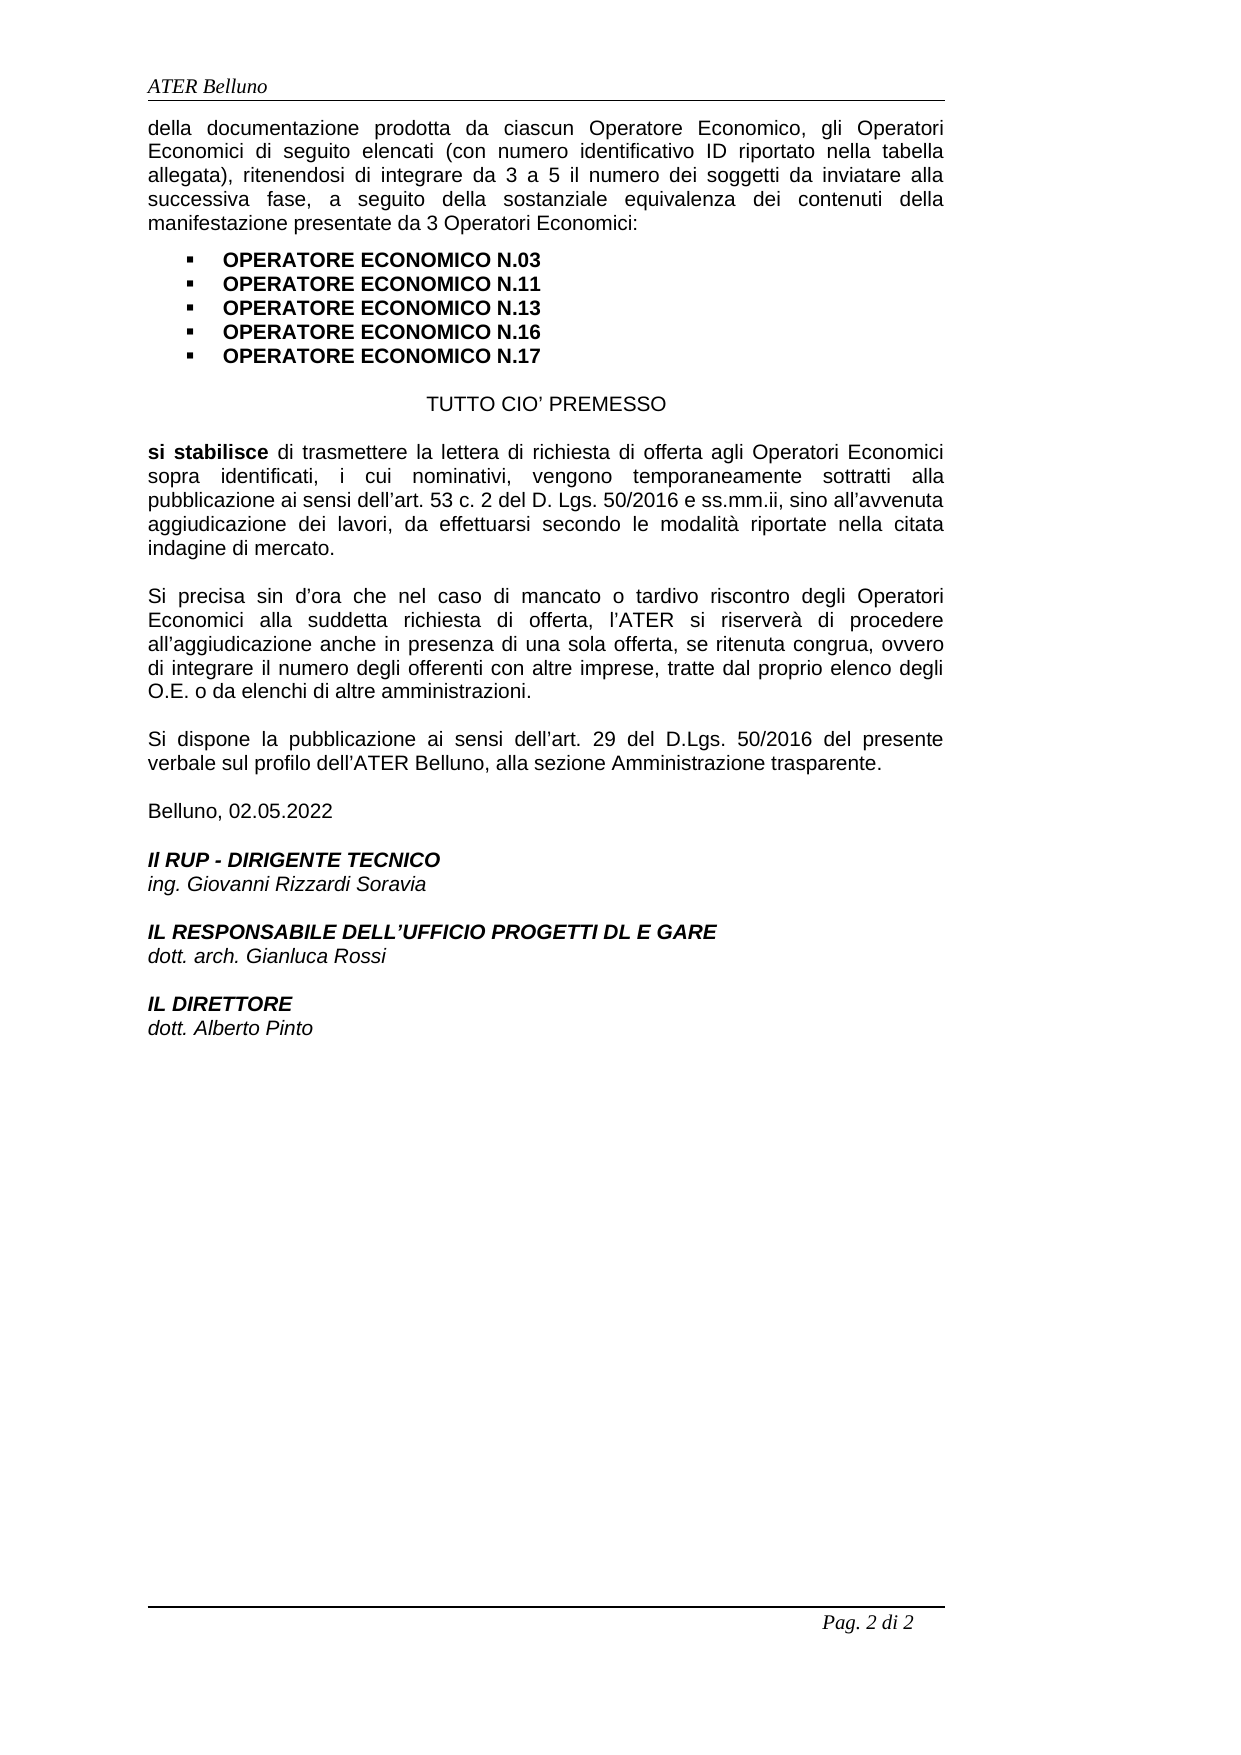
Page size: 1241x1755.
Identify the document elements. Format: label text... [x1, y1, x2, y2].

list OPERATORE ECONOMICO N.17 [185, 344, 945, 368]
list OPERATORE ECONOMICO N.13 [185, 296, 945, 320]
text ing. Giovanni Rizzardi Soravia [148, 872, 945, 896]
list OPERATORE ECONOMICO N.16 [185, 320, 945, 344]
text IL RESPONSABILE DELL’UFFICIO PROGETTI DL E GARE [148, 920, 945, 944]
text Il RUP - DIRIGENTE TECNICO [148, 848, 945, 872]
text IL DIRETTORE [148, 992, 945, 1016]
text Si precisa sin d’ora che nel caso di mancato o tardivo riscontro degli Operatori Economici alla suddetta richiesta di offerta, l’ATER si riserverà di procedere all’aggiudicazione anche in presenza di una sola offerta, se ritenuta congrua, ovvero di integrare il numero degli offerenti con altre imprese, tratte dal proprio elenco degli O.E. o da elenchi di altre amministrazioni. [148, 583, 945, 703]
text della documentazione prodotta da ciascun Operatore Economico, gli Operatori Economici di seguito elencati (con numero identificativo ID riportato nella tabella allegata), ritenendosi di integrare da 3 a 5 il numero dei soggetti da inviatare alla successiva fase, a seguito della sostanziale equivalenza dei contenuti della manifestazione presentate da 3 Operatori Economici: [148, 115, 945, 235]
text TUTTO CIO’ PREMESSO [148, 392, 945, 416]
list OPERATORE ECONOMICO N.11 [185, 272, 945, 296]
text dott. Alberto Pinto [148, 1016, 945, 1040]
text dott. arch. Gianluca Rossi [148, 944, 945, 968]
text Belluno, 02.05.2022 [148, 799, 945, 823]
text si stabilisce di trasmettere la lettera di richiesta di offerta agli Operatori Economici sopra identificati, i cui nominativi, vengono temporaneamente sottratti alla pubblicazione ai sensi dell’art. 53 c. 2 del D. Lgs. 50/2016 e ss.mm.ii, sino all’avvenuta aggiudicazione dei lavori, da effettuarsi secondo le modalità riportate nella citata indagine di mercato. [148, 440, 945, 559]
text Si dispone la pubblicazione ai sensi dell’art. 29 del D.Lgs. 50/2016 del presente verbale sul profilo dell’ATER Belluno, alla sezione Amministrazione trasparente. [148, 727, 945, 775]
list OPERATORE ECONOMICO N.03 [185, 248, 945, 272]
